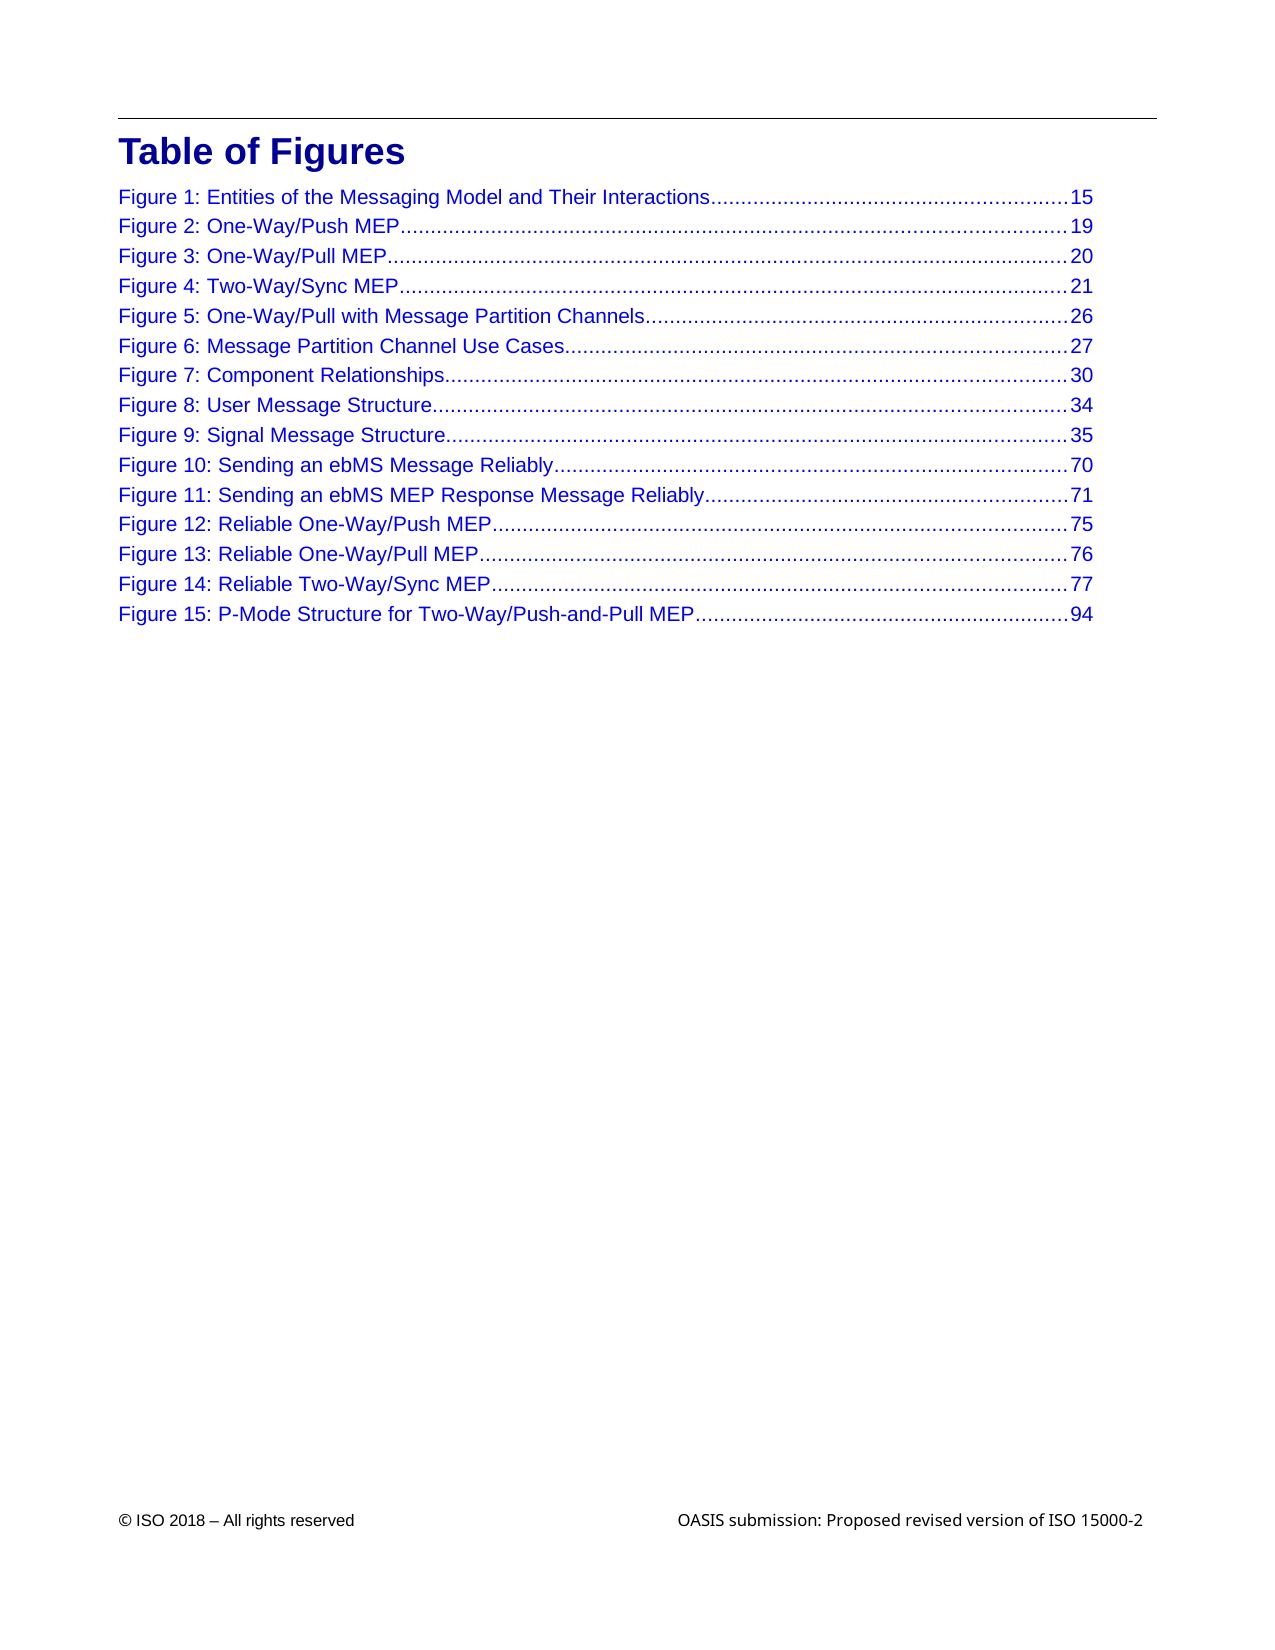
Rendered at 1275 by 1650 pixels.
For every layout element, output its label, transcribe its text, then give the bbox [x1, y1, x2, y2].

text Figure 1: Entities of the Messaging Model and Their Interactions 15 [118, 185, 1157, 209]
text Figure 7: Component Relationships 30 [118, 364, 1157, 387]
text Figure 9: Signal Message Structure 35 [118, 423, 1157, 447]
text Figure 11: Sending an ebMS MEP Response Message Reliably 71 [118, 483, 1157, 507]
text Figure 4: Two-Way/Sync MEP 21 [118, 274, 1157, 298]
text Figure 2: One-Way/Push MEP 19 [118, 215, 1157, 238]
text Figure 13: Reliable One-Way/Pull MEP 76 [118, 543, 1157, 566]
subtitle Table of Figures [118, 119, 1157, 173]
text Figure 5: One-Way/Pull with Message Partition Channels 26 [118, 304, 1157, 328]
text Figure 8: User Message Structure 34 [118, 394, 1157, 417]
text Figure 3: One-Way/Pull MEP 20 [118, 245, 1157, 268]
text Figure 6: Message Partition Channel Use Cases 27 [118, 334, 1157, 358]
text Figure 12: Reliable One-Way/Push MEP 75 [118, 513, 1157, 536]
text Figure 15: P-Mode Structure for Two-Way/Push-and-Pull MEP 94 [118, 602, 1157, 626]
text Figure 10: Sending an ebMS Message Reliably 70 [118, 453, 1157, 477]
text Figure 14: Reliable Two-Way/Sync MEP 77 [118, 572, 1157, 596]
